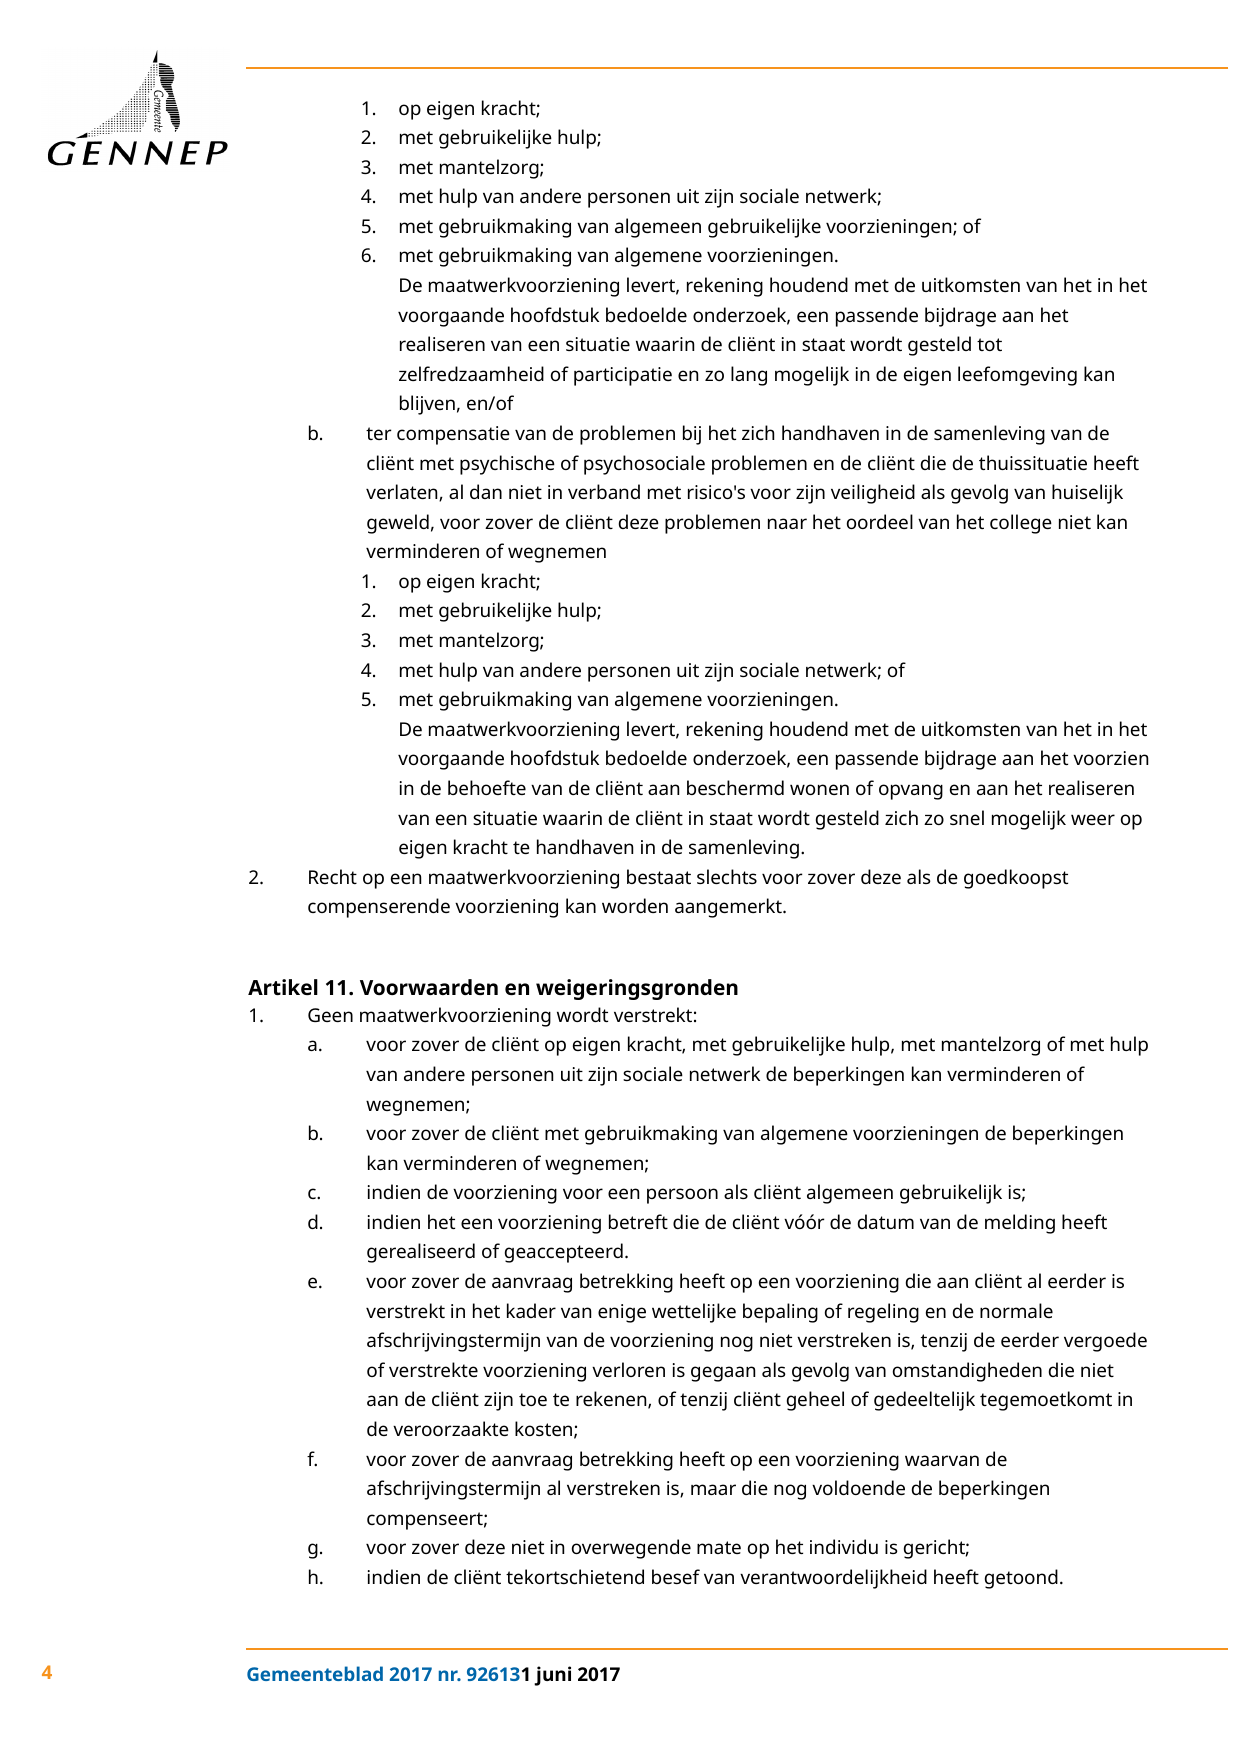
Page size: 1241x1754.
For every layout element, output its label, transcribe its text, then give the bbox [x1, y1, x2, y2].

list indien het een voorziening betreft die de cliënt vóór de datum van de melding heeft gerealiseerd of geaccepteerd. [307, 1209, 1152, 1264]
list Recht op een maatwerkvoorziening bestaat slechts voor zover deze als de goedkoopst compenserende voorziening kan worden aangemerkt. [248, 864, 1152, 919]
list Geen maatwerkvoorziening wordt verstrekt: [248, 1002, 1152, 1028]
list De maatwerkvoorziening levert, rekening houdend met de uitkomsten van het in het voorgaande hoofdstuk bedoelde onderzoek, een passende bijdrage aan het voorzien in de behoefte van de cliënt aan beschermd wonen of opvang en aan het realiseren van een situatie waarin de cliënt in staat wordt gesteld zich zo snel mogelijk weer op eigen kracht te handhaven in de samenleving. [361, 716, 1152, 860]
list indien de voorziening voor een persoon als cliënt algemeen gebruikelijk is; [307, 1179, 1152, 1205]
list voor zover de aanvraag betrekking heeft op een voorziening die aan cliënt al eerder is verstrekt in het kader van enige wettelijke bepaling of regeling en de normale afschrijvingstermijn van de voorziening nog niet verstreken is, tenzij de eerder vergoede of verstrekte voorziening verloren is gegaan als gevolg van omstandigheden die niet aan de cliënt zijn toe te rekenen, of tenzij cliënt geheel of gedeeltelijk tegemoetkomt in de veroorzaakte kosten; [307, 1268, 1152, 1442]
picture [41, 47, 231, 172]
list voor zover deze niet in overwegende mate op het individu is gericht; [307, 1534, 1152, 1560]
list met mantelzorg; [361, 627, 1152, 653]
list voor zover de aanvraag betrekking heeft op een voorziening waarvan de afschrijvingstermijn al verstreken is, maar die nog voldoende de beperkingen compenseert; [307, 1446, 1152, 1531]
list met gebruikelijke hulp; [361, 598, 1152, 623]
list met gebruikmaking van algemeen gebruikelijke voorzieningen; of [361, 213, 1152, 239]
list met mantelzorg; [361, 154, 1152, 180]
list De maatwerkvoorziening levert, rekening houdend met de uitkomsten van het in het voorgaande hoofdstuk bedoelde onderzoek, een passende bijdrage aan het realiseren van een situatie waarin de cliënt in staat wordt gesteld tot zelfredzaamheid of participatie en zo lang mogelijk in de eigen leefomgeving kan blijven, en/of [361, 272, 1152, 416]
list ter compensatie van de problemen bij het zich handhaven in de samenleving van de cliënt met psychische of psychosociale problemen en de cliënt die de thuissituatie heeft verlaten, al dan niet in verband met risico's voor zijn veiligheid als gevolg van huiselijk geweld, voor zover de cliënt deze problemen naar het oordeel van het college niet kan verminderen of wegnemen [307, 420, 1152, 564]
list voor zover de cliënt op eigen kracht, met gebruikelijke hulp, met mantelzorg of met hulp van andere personen uit zijn sociale netwerk de beperkingen kan verminderen of wegnemen; [307, 1032, 1152, 1116]
list met gebruikelijke hulp; [361, 124, 1152, 150]
list indien de cliënt tekortschietend besef van verantwoordelijkheid heeft getoond. [307, 1564, 1152, 1590]
list met gebruikmaking van algemene voorzieningen. [361, 686, 1152, 712]
list op eigen kracht; [361, 568, 1152, 594]
list met hulp van andere personen uit zijn sociale netwerk; [361, 183, 1152, 209]
list op eigen kracht; [361, 95, 1152, 121]
list voor zover de cliënt met gebruikmaking van algemene voorzieningen de beperkingen kan verminderen of wegnemen; [307, 1120, 1152, 1176]
text Artikel 11. Voorwaarden en weigeringsgronden [248, 973, 1152, 1002]
list met gebruikmaking van algemene voorzieningen. [361, 243, 1152, 268]
list met hulp van andere personen uit zijn sociale netwerk; of [361, 657, 1152, 683]
